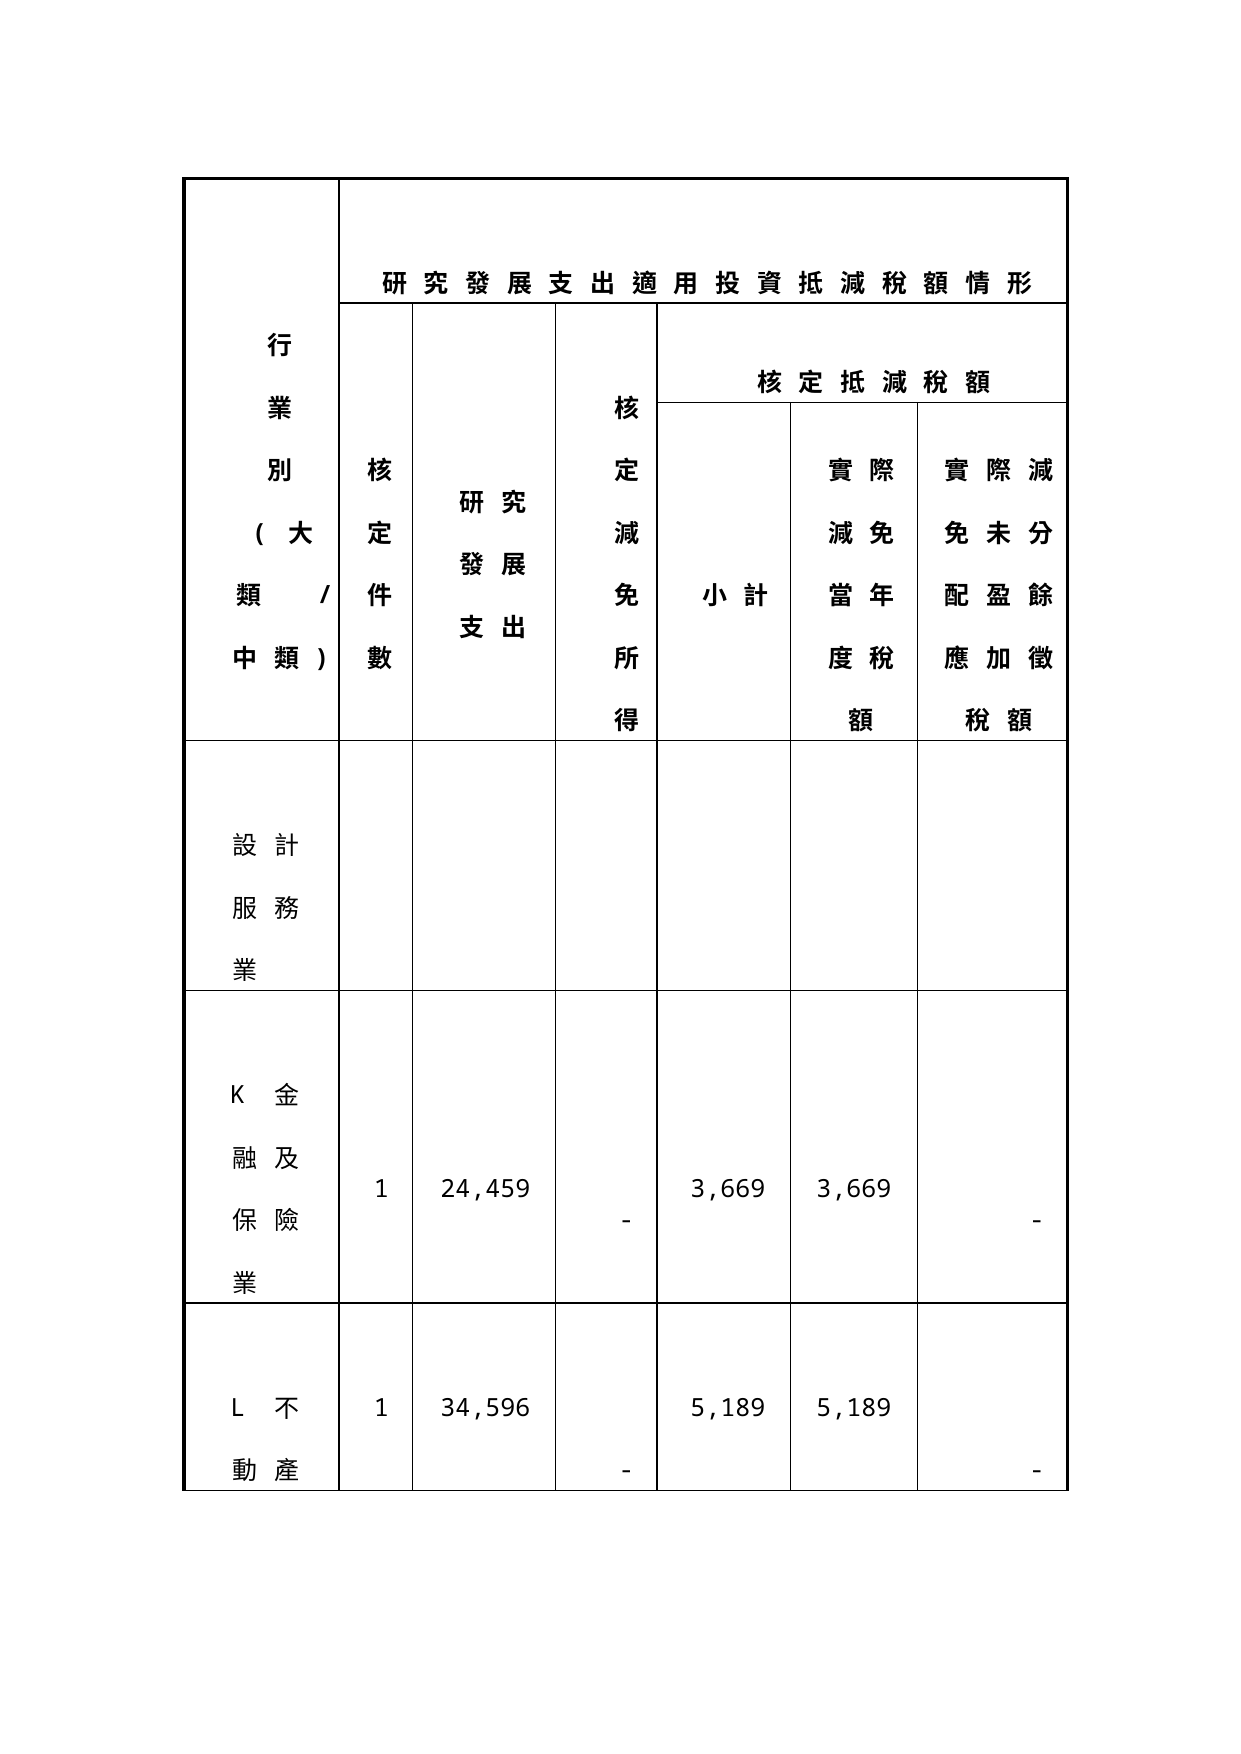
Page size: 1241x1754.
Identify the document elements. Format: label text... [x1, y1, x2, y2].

table_cell [413, 741, 555, 990]
table_cell 核定件數 [340, 304, 412, 740]
table_cell 3,669 [658, 991, 790, 1302]
table_cell 小計 [658, 403, 790, 740]
table_cell - [918, 991, 1066, 1302]
table_cell K 金融及保險業 [186, 991, 338, 1302]
table_header 研究發展支出適用投資抵減稅額情形 [340, 180, 1066, 302]
table_cell 核定抵減稅額 [658, 304, 1066, 402]
table_cell 實際減免未分配盈餘應加徵稅額 [918, 403, 1066, 740]
table_cell [918, 741, 1066, 990]
table_cell 實際減免當年度稅額 [791, 403, 917, 740]
table_cell 核定減免所得額* [556, 304, 656, 740]
table_cell - [556, 991, 656, 1302]
table_cell [658, 741, 790, 990]
table_cell 5,189 [658, 1304, 790, 1490]
table_cell - [918, 1304, 1066, 1490]
table_cell L 不動產 [186, 1304, 338, 1490]
table_cell - [556, 1304, 656, 1490]
table_header 行 業 別 (大類 / 中類) [186, 180, 338, 740]
table_cell 24,459 [413, 991, 555, 1302]
table_cell 3,669 [791, 991, 917, 1302]
table_cell 5,189 [791, 1304, 917, 1490]
table_cell 設計服務業 [186, 741, 338, 990]
table_cell 研究發展支出 [413, 304, 555, 740]
table_cell [791, 741, 917, 990]
table_cell 34,596 [413, 1304, 555, 1490]
table_cell [340, 741, 412, 990]
table_cell 1 [340, 991, 412, 1302]
table_cell - [556, 741, 656, 990]
table_cell 1 [340, 1304, 412, 1490]
